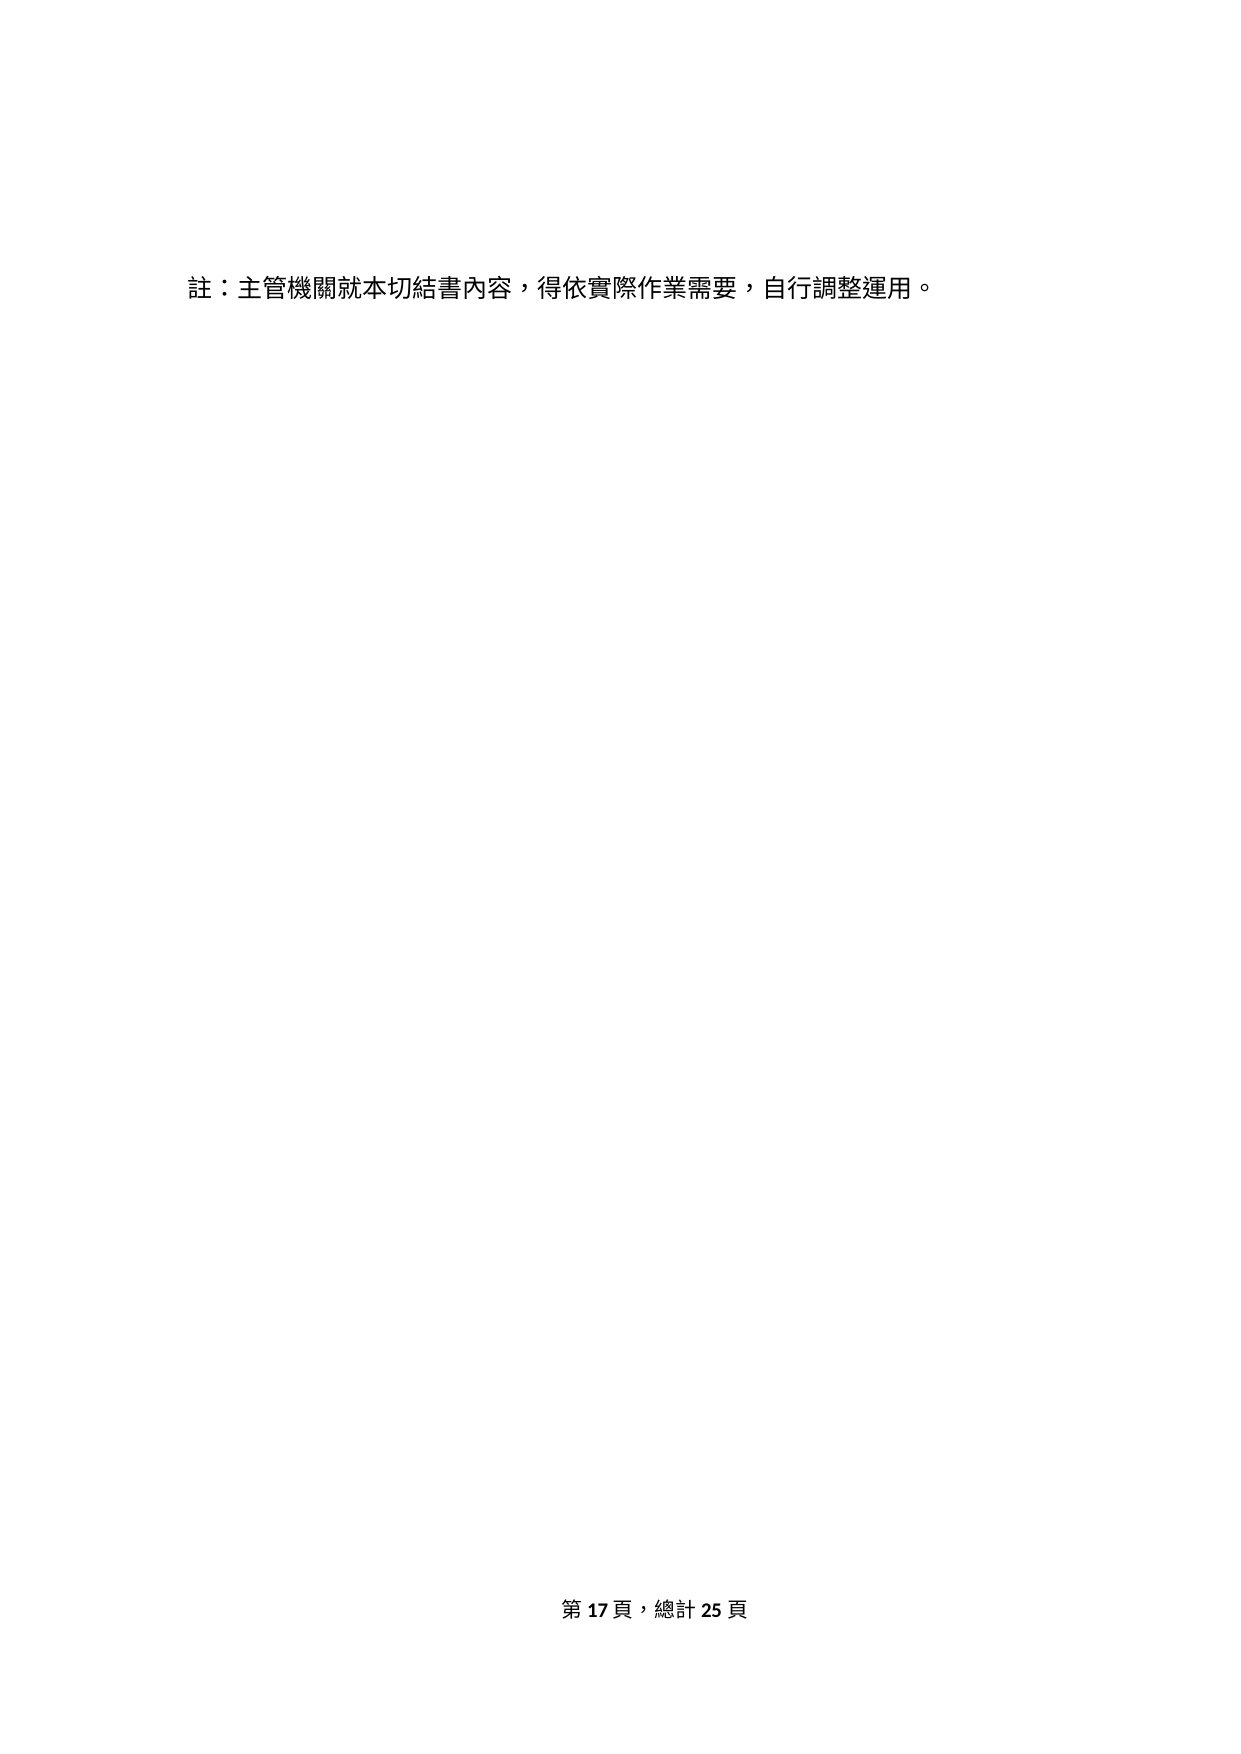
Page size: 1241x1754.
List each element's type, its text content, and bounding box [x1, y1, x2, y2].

text 註：主管機關就本切結書內容，得依實際作業需要，自行調整運用。 [187, 245, 1063, 307]
